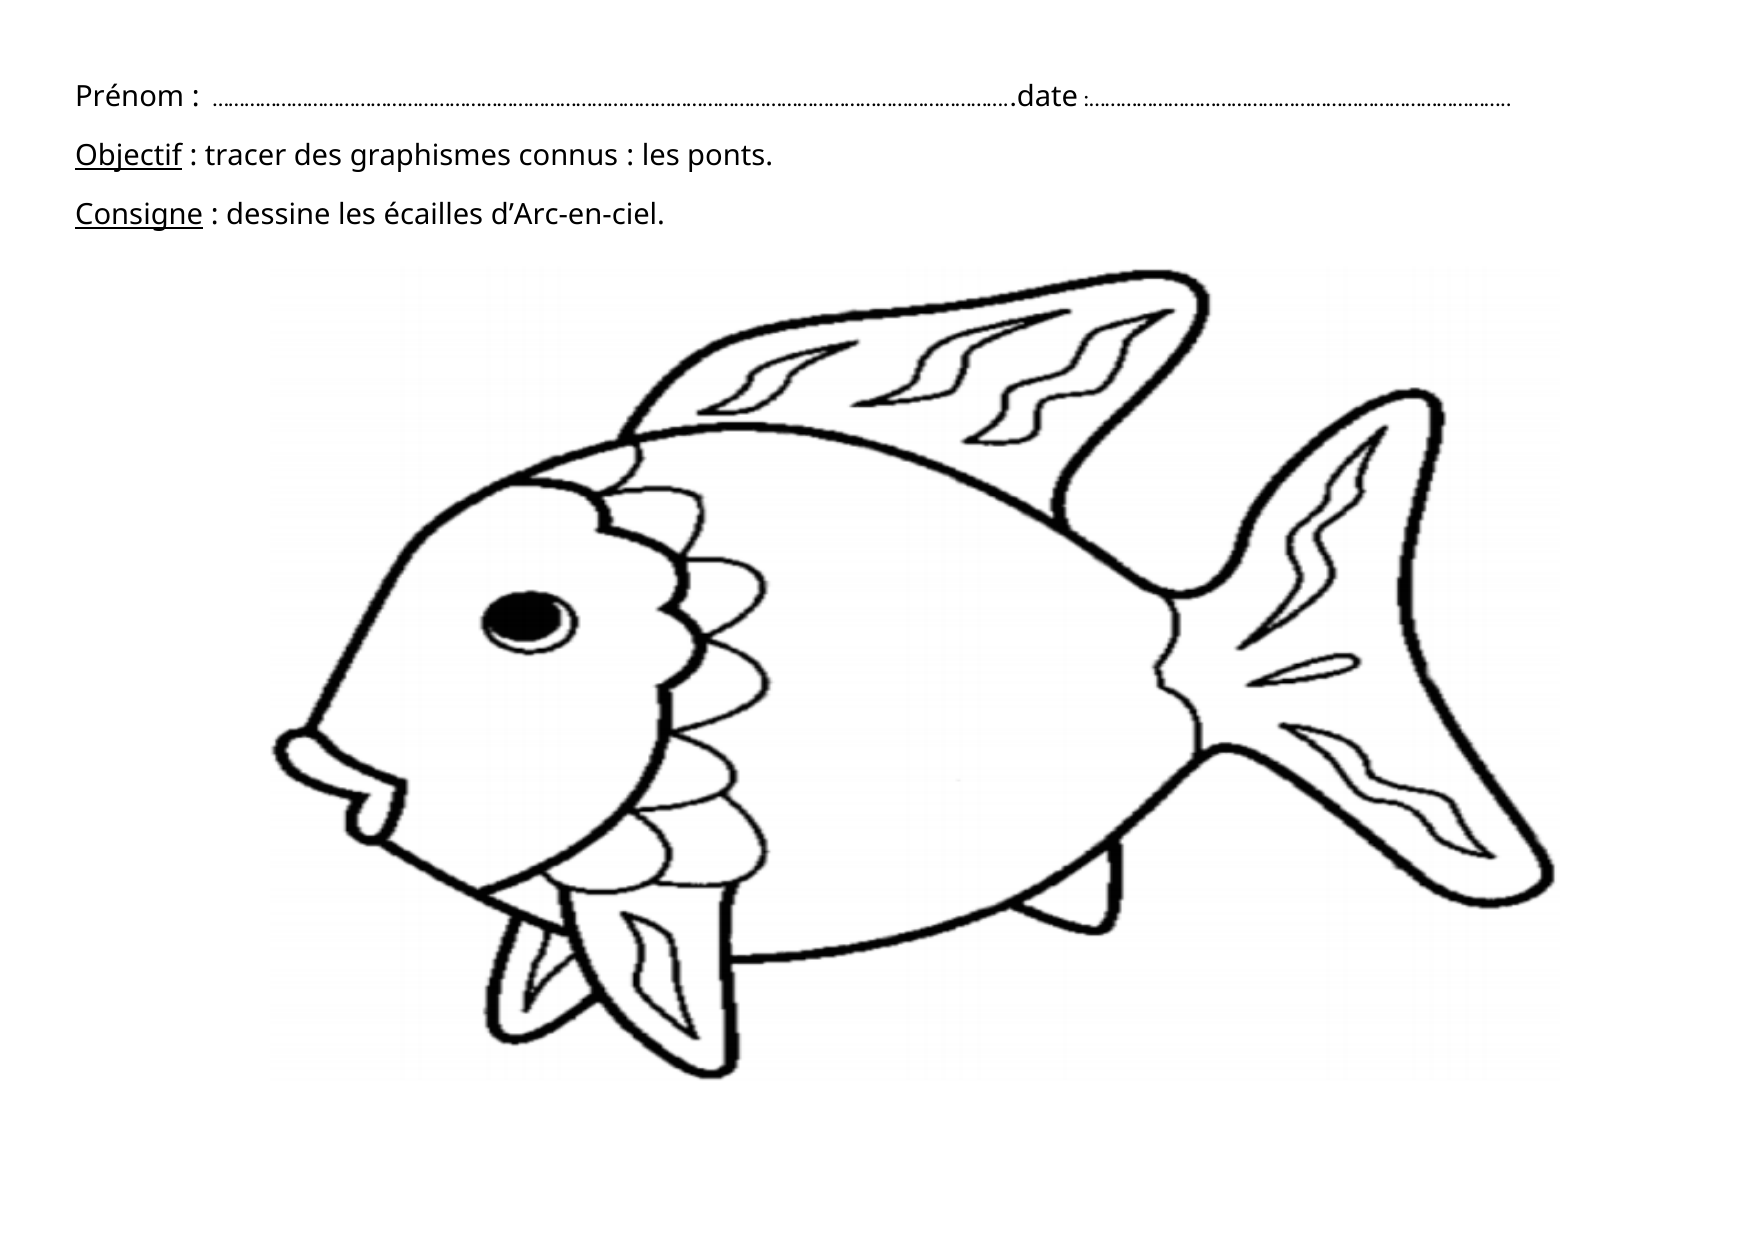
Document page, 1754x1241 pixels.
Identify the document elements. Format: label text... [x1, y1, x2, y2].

text Prénom : ……………………………………………………………………………………………………………………………………..date :…………………………………………………………………….. [75, 75, 1679, 115]
text Consigne : dessine les écailles d’Arc-en-ciel. [75, 193, 1679, 233]
text Objectif : tracer des graphismes connus : les ponts. [75, 134, 1679, 174]
